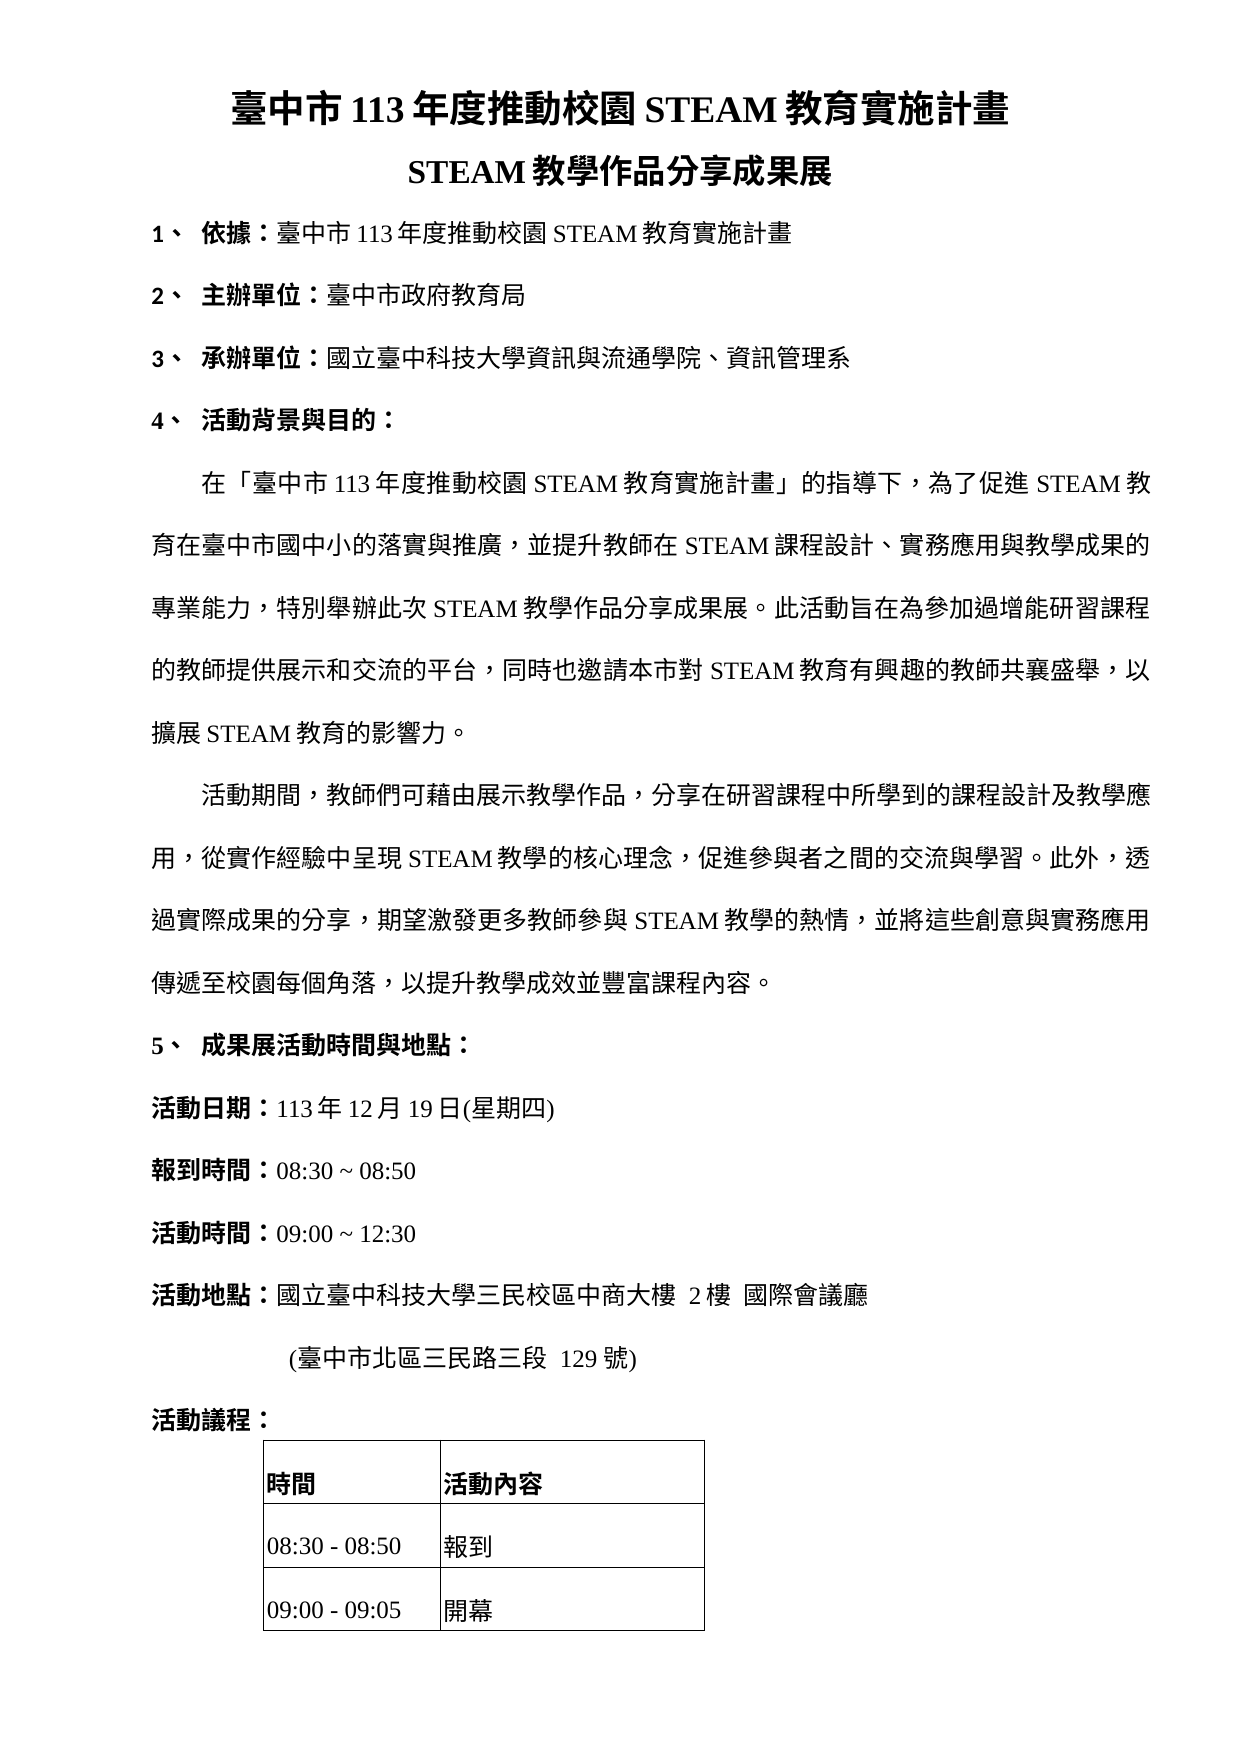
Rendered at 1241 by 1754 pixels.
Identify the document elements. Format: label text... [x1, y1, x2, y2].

list 成果展活動時間與地點： [151, 1002, 1152, 1064]
text 活動時間：09:00 ~ 12:30 [151, 1189, 1152, 1252]
table_cell 09:00 - 09:05 [264, 1568, 440, 1630]
table_cell 報到 [441, 1504, 704, 1567]
table_header 活動內容 [441, 1441, 704, 1503]
text 活動議程： [151, 1377, 1152, 1439]
text 活動日期：113年12月19日(星期四) [151, 1064, 1152, 1127]
table_cell 08:30 - 08:50 [264, 1504, 440, 1567]
list 依據：臺中市113年度推動校園STEAM教育實施計畫 [151, 189, 1152, 252]
text 活動期間，教師們可藉由展示教學作品，分享在研習課程中所學到的課程設計及教學應用，從實作經驗中呈現STEAM教學的核心理念，促進參與者之間的交流與學習。此外，透過實際成果的分享，期望激發更多教師參與STEAM教學的熱情，並將這些創意與實務應用傳遞至校園每個角落，以提升教學成效並豐富課程內容。 [151, 752, 1152, 1002]
text (臺中市北區三民路三段 129 號) [201, 1314, 1152, 1377]
text 報到時間：08:30 ~ 08:50 [151, 1127, 1152, 1189]
table_header 時間 [264, 1441, 440, 1503]
text STEAM教學作品分享成果展 [89, 127, 1152, 189]
text 活動地點：國立臺中科技大學三民校區中商大樓 2樓 國際會議廳 [151, 1252, 1152, 1314]
text 在「臺中市113年度推動校園STEAM教育實施計畫」的指導下，為了促進STEAM教育在臺中市國中小的落實與推廣，並提升教師在STEAM課程設計、實務應用與教學成果的專業能力，特別舉辦此次STEAM教學作品分享成果展。此活動旨在為參加過增能研習課程的教師提供展示和交流的平台，同時也邀請本市對STEAM教育有興趣的教師共襄盛舉，以擴展STEAM教育的影響力。 [151, 439, 1152, 752]
table_cell 開幕 [441, 1568, 704, 1630]
text 臺中市113年度推動校園STEAM教育實施計畫 [89, 64, 1152, 127]
list 主辦單位：臺中市政府教育局 [151, 252, 1152, 314]
list 承辦單位：國立臺中科技大學資訊與流通學院、資訊管理系 [151, 314, 1152, 377]
list 活動背景與目的： [151, 377, 1152, 439]
